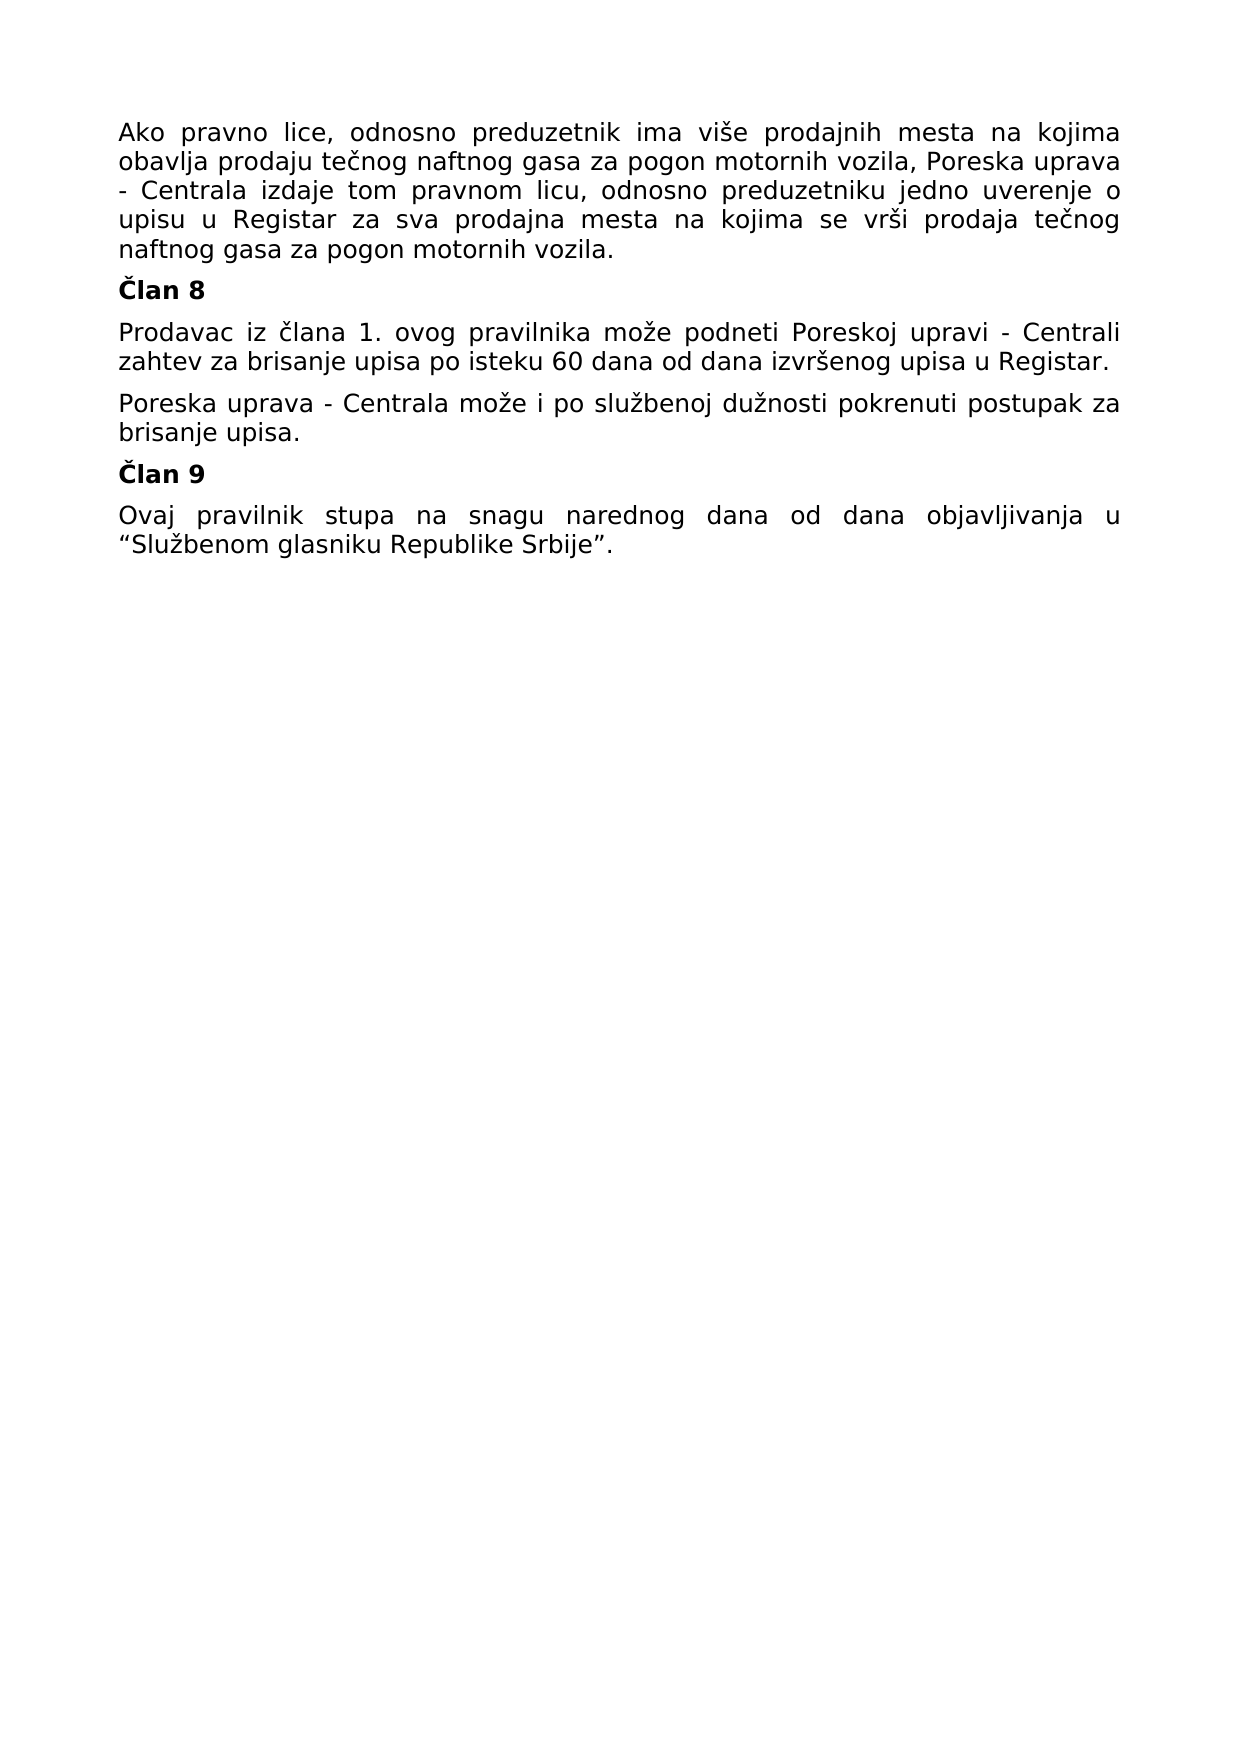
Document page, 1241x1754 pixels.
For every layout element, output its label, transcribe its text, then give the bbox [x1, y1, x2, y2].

text Prodavac iz člana 1. ovog pravilnika može podneti Poreskoj upravi - Centrali zahtev za brisanje upisa po isteku 60 dana od dana izvršenog upisa u Registar. [118, 318, 1122, 376]
text Član 8 [118, 276, 1122, 306]
text Član 9 [118, 460, 1122, 489]
text Poreska uprava - Centrala može i po službenoj dužnosti pokrenuti postupak za brisanje upisa. [118, 389, 1122, 447]
text Ovaj pravilnik stupa na snagu narednog dana od dana objavljivanja u “Službenom glasniku Republike Srbije”. [118, 501, 1122, 560]
text Ako pravno lice, odnosno preduzetnik ima više prodajnih mesta na kojima obavlja prodaju tečnog naftnog gasa za pogon motornih vozila, Poreska uprava - Centrala izdaje tom pravnom licu, odnosno preduzetniku jedno uverenje o upisu u Registar za sva prodajna mesta na kojima se vrši prodaja tečnog naftnog gasa za pogon motornih vozila. [118, 118, 1122, 264]
